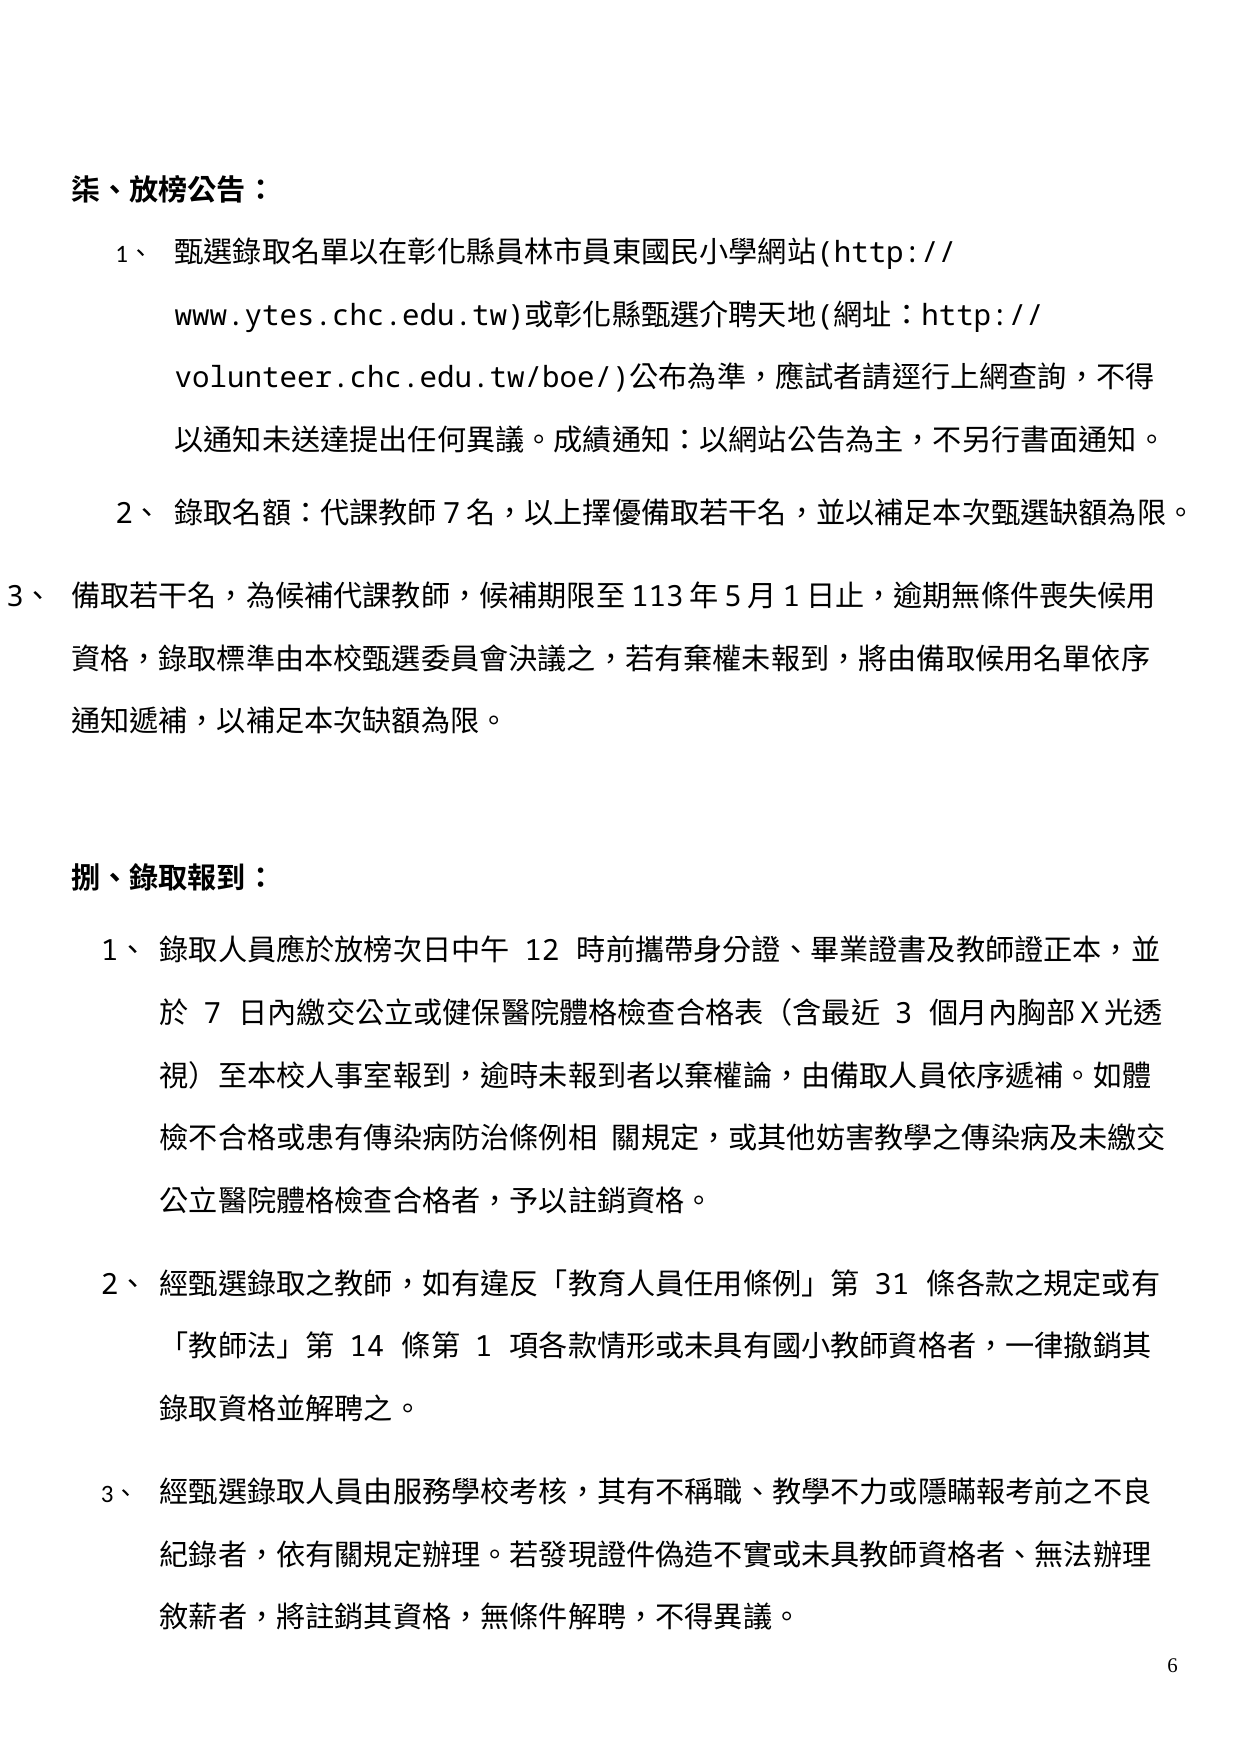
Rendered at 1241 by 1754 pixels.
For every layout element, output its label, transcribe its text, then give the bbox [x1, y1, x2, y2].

list 備取若干名，為候補代課教師，候補期限至113年5月1日止，逾期無條件喪失候用資格，錄取標準由本校甄選委員會決議之，若有棄權未報到，將由備取候用名單依序通知遞補，以補足本次缺額為限。 [6, 552, 1169, 740]
text 柒、放榜公告： [71, 146, 1169, 209]
text 捌、錄取報到： [71, 834, 1169, 896]
list 經甄選錄取之教師，如有違反「教育人員任用條例」第 31 條各款之規定或有「教師法」第 14 條第 1 項各款情形或未具有國小教師資格者，一律撤銷其錄取資格並解聘之。 [101, 1240, 1169, 1427]
list 經甄選錄取人員由服務學校考核，其有不稱職、教學不力或隱瞞報考前之不良紀錄者，依有關規定辦理。若發現證件偽造不實或未具教師資格者、無法辦理敘薪者，將註銷其資格，無條件解聘，不得異議。 [101, 1448, 1169, 1636]
list 錄取人員應於放榜次日中午 12 時前攜帶身分證、畢業證書及教師證正本，並於 7 日內繳交公立或健保醫院體格檢查合格表（含最近 3 個月內胸部Ｘ光透視）至本校人事室報到，逾時未報到者以棄權論，由備取人員依序遞補。如體檢不合格或患有傳染病防治條例相 關規定，或其他妨害教學之傳染病及未繳交公立醫院體格檢查合格者，予以註銷資格。 [101, 907, 1169, 1219]
list 甄選錄取名單以在彰化縣員林市員東國民小學網站(http://www.ytes.chc.edu.tw)或彰化縣甄選介聘天地(網址：http://volunteer.chc.edu.tw/boe/)公布為準，應試者請逕行上網查詢，不得以通知未送達提出任何異議。成績通知：以網站公告為主，不另行書面通知。 [115, 209, 1169, 459]
list 錄取名額：代課教師7名，以上擇優備取若干名，並以補足本次甄選缺額為限。 [115, 469, 1169, 532]
